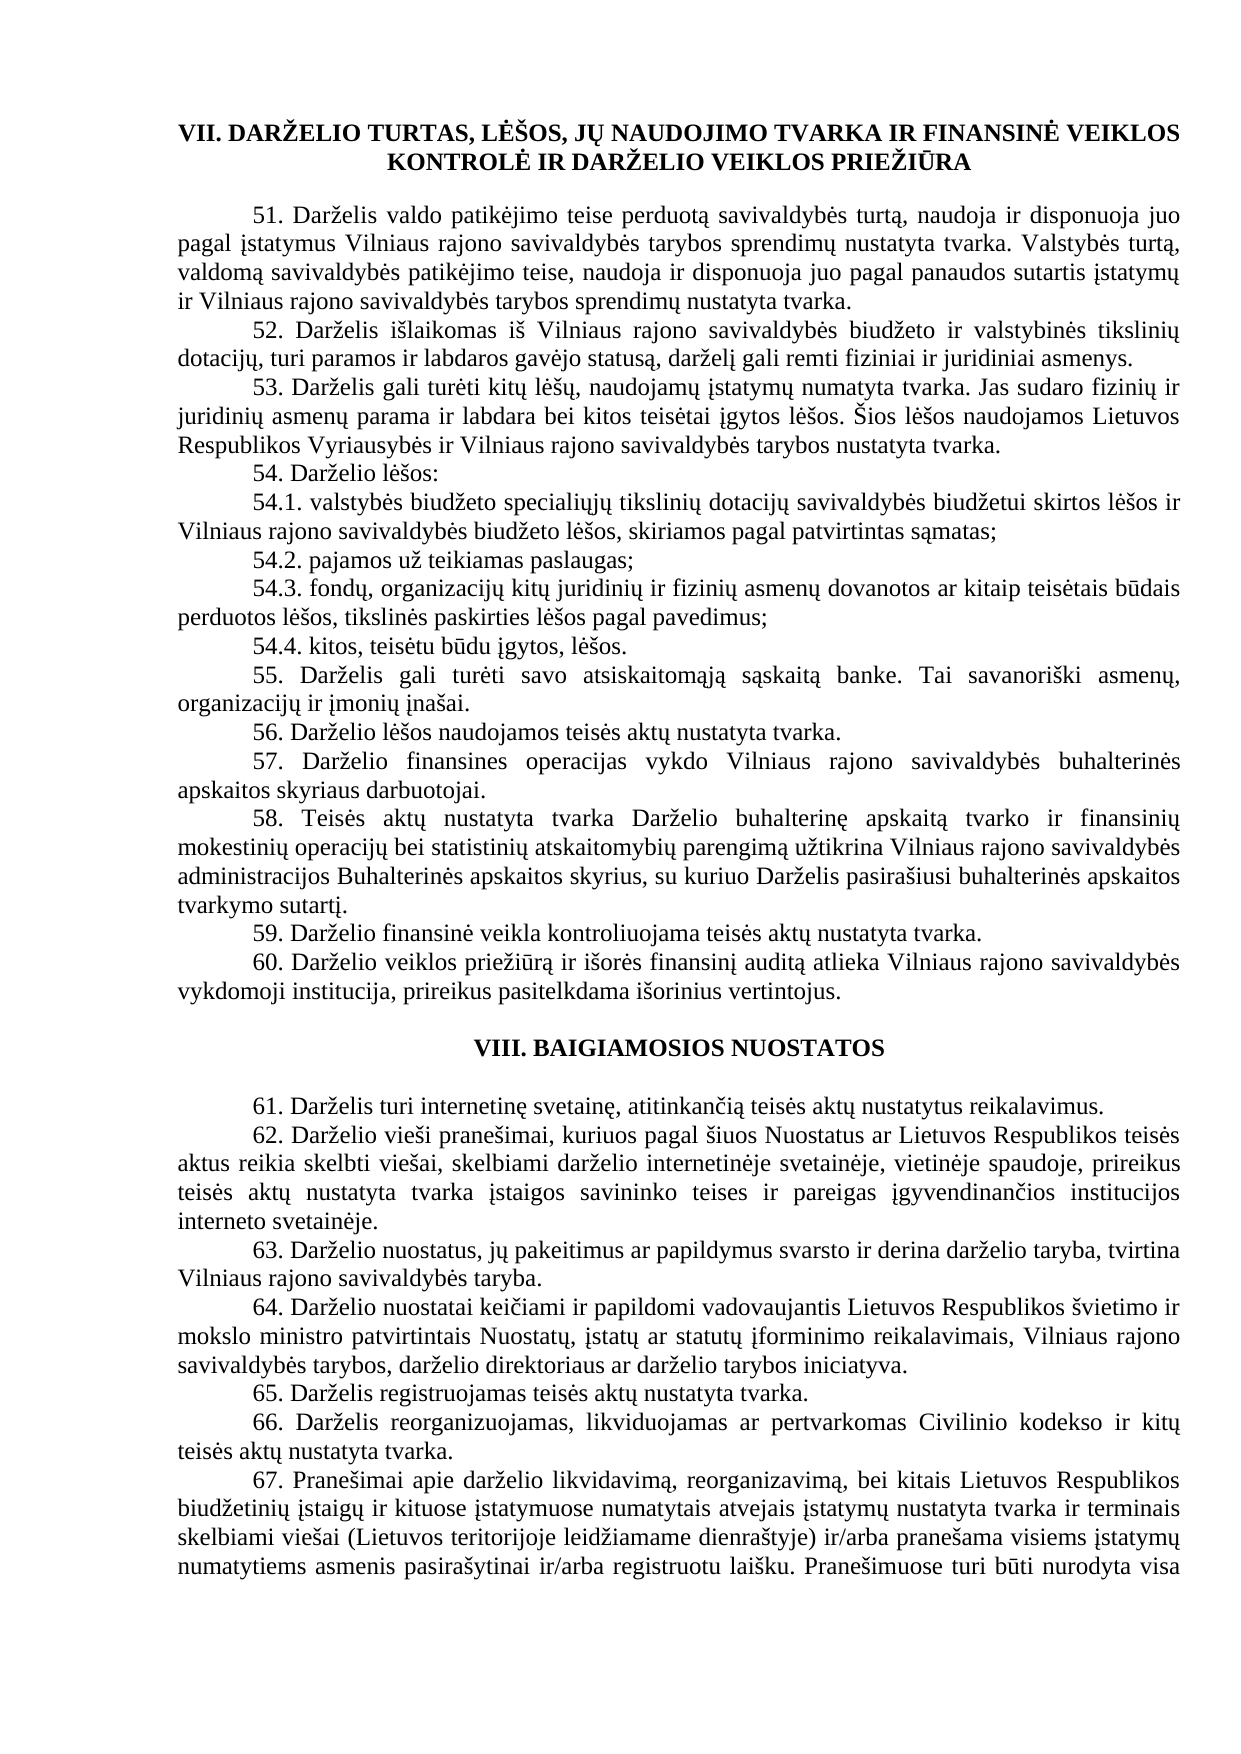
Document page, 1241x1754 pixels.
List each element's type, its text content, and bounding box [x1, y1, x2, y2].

text 53. Darželis gali turėti kitų lėšų, naudojamų įstatymų numatyta tvarka. Jas sudaro fizinių ir juridinių asmenų parama ir labdara bei kitos teisėtai įgytos lėšos. Šios lėšos naudojamos Lietuvos Respublikos Vyriausybės ir Vilniaus rajono savivaldybės tarybos nustatyta tvarka. [177, 372, 1181, 458]
text 62. Darželio vieši pranešimai, kuriuos pagal šiuos Nuostatus ar Lietuvos Respublikos teisės aktus reikia skelbti viešai, skelbiami darželio internetinėje svetainėje, vietinėje spaudoje, prireikus teisės aktų nustatyta tvarka įstaigos savininko teises ir pareigas įgyvendinančios institucijos interneto svetainėje. [177, 1120, 1181, 1235]
text 54.4. kitos, teisėtu būdu įgytos, lėšos. [177, 631, 1181, 660]
text 67. Pranešimai apie darželio likvidavimą, reorganizavimą, bei kitais Lietuvos Respublikos biudžetinių įstaigų ir kituose įstatymuose numatytais atvejais įstatymų nustatyta tvarka ir terminais skelbiami viešai (Lietuvos teritorijoje leidžiamame dienraštyje) ir/arba pranešama visiems įstatymų numatytiems asmenis pasirašytinai ir/arba registruotu laišku. Pranešimuose turi būti nurodyta visa [177, 1465, 1181, 1580]
text 65. Darželis registruojamas teisės aktų nustatyta tvarka. [177, 1378, 1181, 1407]
text VIII. BAIGIAMOSIOS NUOSTATOS [177, 1033, 1181, 1062]
text 54.3. fondų, organizacijų kitų juridinių ir fizinių asmenų dovanotos ar kitaip teisėtais būdais perduotos lėšos, tikslinės paskirties lėšos pagal pavedimus; [177, 573, 1181, 631]
text 60. Darželio veiklos priežiūrą ir išorės finansinį auditą atlieka Vilniaus rajono savivaldybės vykdomoji institucija, prireikus pasitelkdama išorinius vertintojus. [177, 947, 1181, 1005]
text 55. Darželis gali turėti savo atsiskaitomąją sąskaitą banke. Tai savanoriški asmenų, organizacijų ir įmonių įnašai. [177, 660, 1181, 717]
text 54. Darželio lėšos: [177, 458, 1181, 487]
text 59. Darželio finansinė veikla kontroliuojama teisės aktų nustatyta tvarka. [177, 918, 1181, 947]
text 51. Darželis valdo patikėjimo teise perduotą savivaldybės turtą, naudoja ir disponuoja juo pagal įstatymus Vilniaus rajono savivaldybės tarybos sprendimų nustatyta tvarka. Valstybės turtą, valdomą savivaldybės patikėjimo teise, naudoja ir disponuoja juo pagal panaudos sutartis įstatymų ir Vilniaus rajono savivaldybės tarybos sprendimų nustatyta tvarka. [177, 200, 1181, 315]
text 58. Teisės aktų nustatyta tvarka Darželio buhalterinę apskaitą tvarko ir finansinių mokestinių operacijų bei statistinių atskaitomybių parengimą užtikrina Vilniaus rajono savivaldybės administracijos Buhalterinės apskaitos skyrius, su kuriuo Darželis pasirašiusi buhalterinės apskaitos tvarkymo sutartį. [177, 803, 1181, 918]
text 66. Darželis reorganizuojamas, likviduojamas ar pertvarkomas Civilinio kodekso ir kitų teisės aktų nustatyta tvarka. [177, 1407, 1181, 1465]
text 57. Darželio finansines operacijas vykdo Vilniaus rajono savivaldybės buhalterinės apskaitos skyriaus darbuotojai. [177, 746, 1181, 803]
text 52. Darželis išlaikomas iš Vilniaus rajono savivaldybės biudžeto ir valstybinės tikslinių dotacijų, turi paramos ir labdaros gavėjo statusą, darželį gali remti fiziniai ir juridiniai asmenys. [177, 315, 1181, 372]
text 63. Darželio nuostatus, jų pakeitimus ar papildymus svarsto ir derina darželio taryba, tvirtina Vilniaus rajono savivaldybės taryba. [177, 1235, 1181, 1292]
text 54.2. pajamos už teikiamas paslaugas; [177, 545, 1181, 573]
text VII. DARŽELIO TURTAS, LĖŠOS, JŲ NAUDOJIMO TVARKA IR FINANSINĖ VEIKLOS KONTROLĖ IR DARŽELIO VEIKLOS PRIEŽIŪRA [177, 118, 1181, 176]
text 64. Darželio nuostatai keičiami ir papildomi vadovaujantis Lietuvos Respublikos švietimo ir mokslo ministro patvirtintais Nuostatų, įstatų ar statutų įforminimo reikalavimais, Vilniaus rajono savivaldybės tarybos, darželio direktoriaus ar darželio tarybos iniciatyva. [177, 1292, 1181, 1378]
text 61. Darželis turi internetinę svetainę, atitinkančią teisės aktų nustatytus reikalavimus. [177, 1091, 1181, 1120]
text 56. Darželio lėšos naudojamos teisės aktų nustatyta tvarka. [177, 717, 1181, 746]
text 54.1. valstybės biudžeto specialiųjų tikslinių dotacijų savivaldybės biudžetui skirtos lėšos ir Vilniaus rajono savivaldybės biudžeto lėšos, skiriamos pagal patvirtintas sąmatas; [177, 487, 1181, 545]
